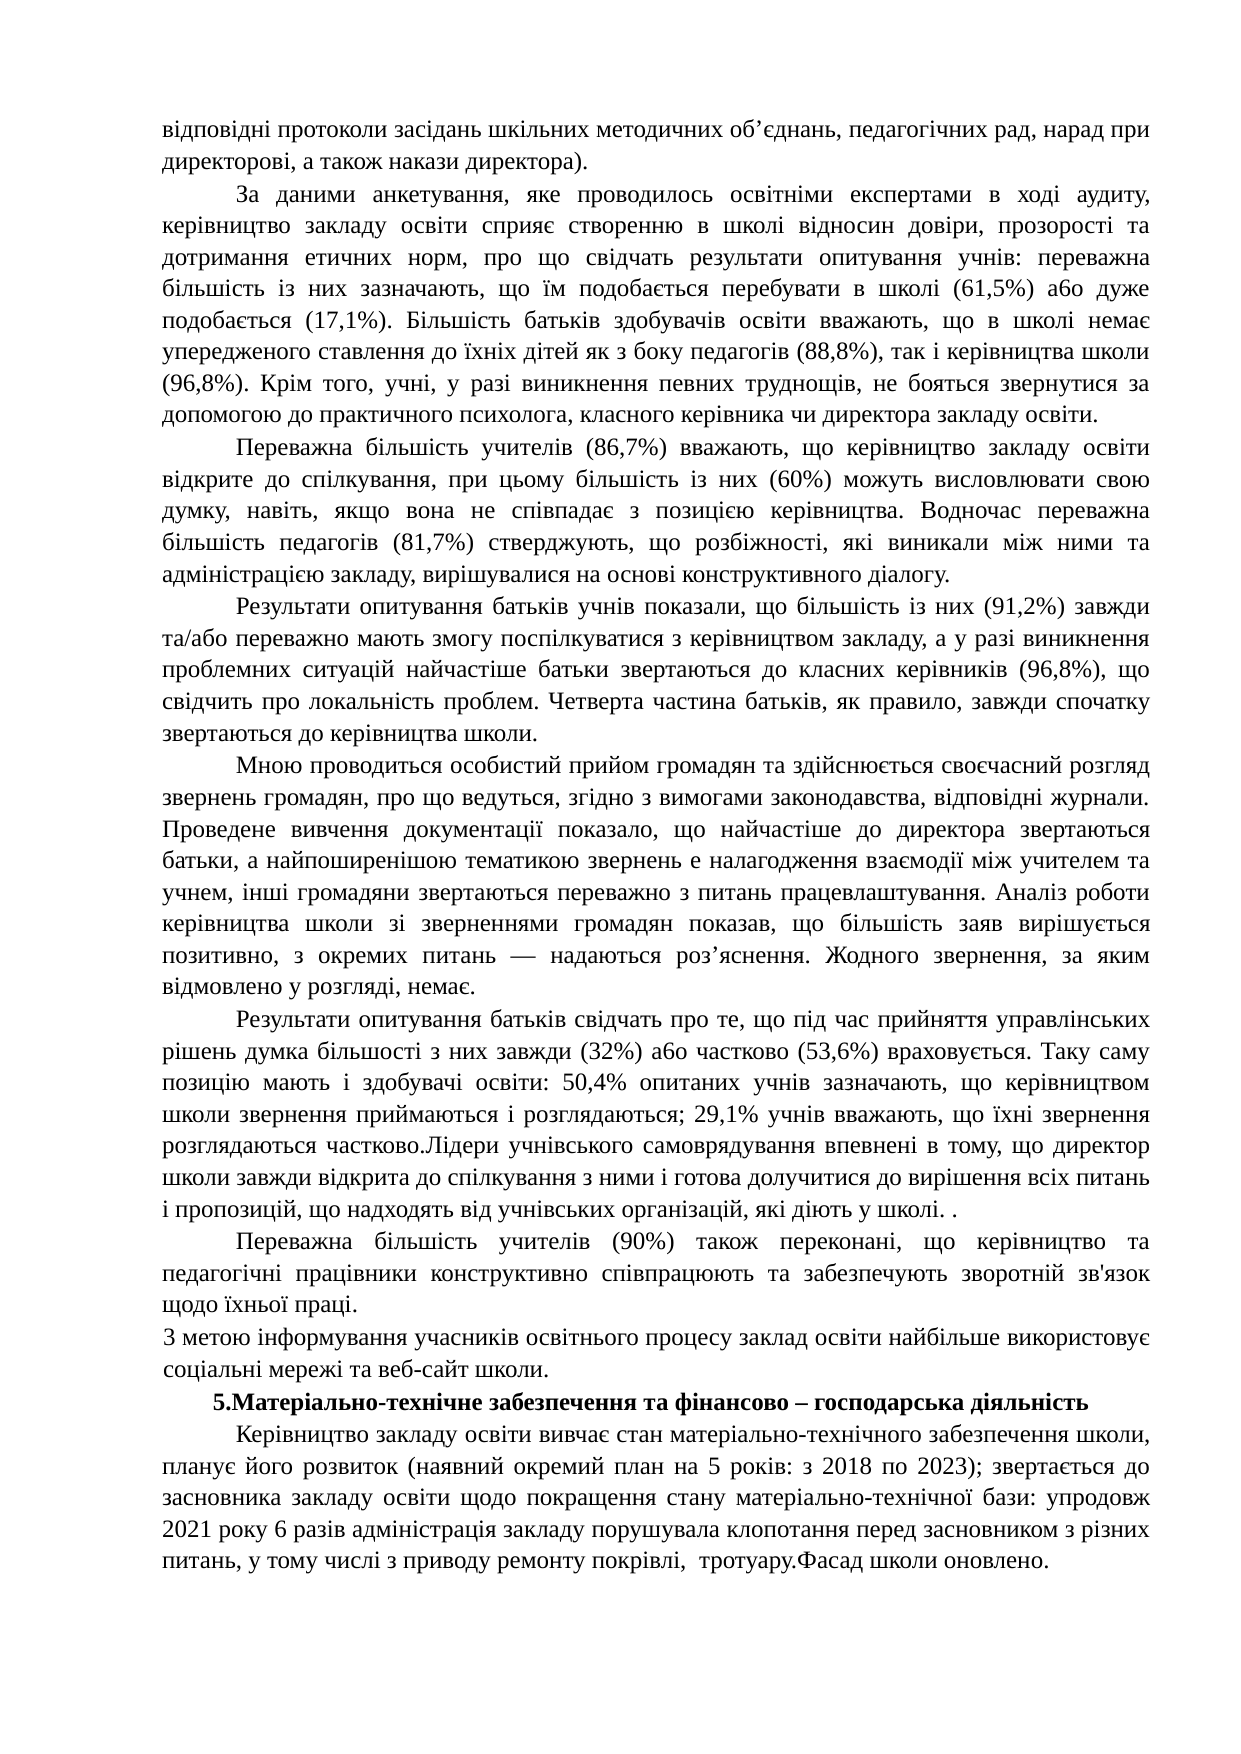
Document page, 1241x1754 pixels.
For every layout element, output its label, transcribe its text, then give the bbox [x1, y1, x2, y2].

text За даними анкетування, яке проводилось освітніми експертами в ході аудиту, керівництво закладу освіти сприяє створенню в школі відносин довіри, прозорості та дотримання етичних норм, про що свідчать результати опитування учнів: переважна більшість із них зазначають, що їм подобається перебувати в школі (61,5%) a6o дуже подобається (17,1%). Більшість батьків здобувачів освіти вважають, що в школі немає упередженого ставлення до їхніх дітей як з боку педагогів (88,8%), так i керівництва школи (96,8%). Крім того, учні, у разі виникнення певних труднощів, не бояться звернутися за допомогою до практичного психолога, класного керівника чи директора закладу освіти. [162, 179, 1151, 428]
text відповідні протоколи засідань шкільних методичних об’єднань, педагогічних рад, нарад при директорові, а також накази директора). [162, 114, 1151, 174]
text Результати опитування батьків свідчать про те, що під час прийняття управлінських рішень думка більшості з них завжди (32%) a6o частково (53,6%) враховується. Таку саму позицію мають i здобувачі освіти: 50,4% опитаних учнів зазначають, що керівництвом школи звернення приймаються i розглядаються; 29,1% учнів вважають, що їхні звернення розглядаються частково.Лідери учнівського самоврядування впевнені в тому, що директор школи завжди відкрита до спілкування з ними i готова долучитися до вирішення всіх питань i пропозицій, що надходять від учнівських організацій, які діють у школі. . [162, 1004, 1151, 1222]
subtitle 5.Матеріально-технічне забезпечення та фінансово – господарська діяльність [162, 1387, 1152, 1416]
text 3 метою інформування учасників освітнього процесу заклад освіти найбільше використовує соціальні мережі та веб-сайт школи. [163, 1322, 1151, 1383]
text Результати опитування батьків учнів показали, що більшість із них (91,2%) завжди та/або переважно мають змогу поспілкуватися з керівництвом закладу, а у разі виникнення проблемних ситуацій найчастіше батьки звертаються до класних керівників (96,8%), що свідчить про локальність проблем. Четверта частина батьків, як правило, завжди спочатку звертаються до керівництва школи. [162, 591, 1151, 746]
text Переважна більшість учителів (90%) також переконані, що керівництво та педагогічні працівники конструктивно співпрацюють та забезпечують зворотній зв'язок щодо їхньої праці. [162, 1226, 1151, 1318]
text Мною проводиться особистий прийом громадян та здійснюється своєчасний розгляд звернень громадян, про що ведуться, згідно з вимогами законодавства, відповідні журнали. Проведене вивчення документації показало, що найчастіше до директора звертаються батьки, а найпоширенішою тематикою звернень е налагодження взаємодії між учителем та учнем, інші громадяни звертаються переважно з питань працевлаштування. Аналіз роботи керівництва школи зі зверненнями громадян показав, що більшість заяв вирішується позитивно, з окремих питань — надаються роз’яснення. Жодного звернення, за яким відмовлено у розгляді, немає. [162, 751, 1151, 1000]
text Переважна більшість учителів (86,7%) вважають, що керівництво закладу освіти відкрите до спілкування, при цьому більшість із них (60%) можуть висловлювати свою думку, навіть, якщо вона не співпадає з позицією керівництва. Водночас переважна більшість педагогів (81,7%) стверджують, що розбіжності, які виникали між ними та адміністрацією закладу, вирішувалися на основі конструктивного діалогу. [162, 432, 1151, 587]
text Керівництво закладу освіти вивчає стан матеріально-технічного забезпечення школи, планує його розвиток (наявний окремий план на 5 років: з 2018 по 2023); звертається до засновника закладу освіти щодо покращення стану матеріально-технічної бази: упродовж 2021 року 6 разів адміністрація закладу порушувала клопотання перед засновником з різних питань, у тому числі з приводу ремонту покрівлі, тротуару.Фасад школи оновлено. [162, 1419, 1151, 1574]
